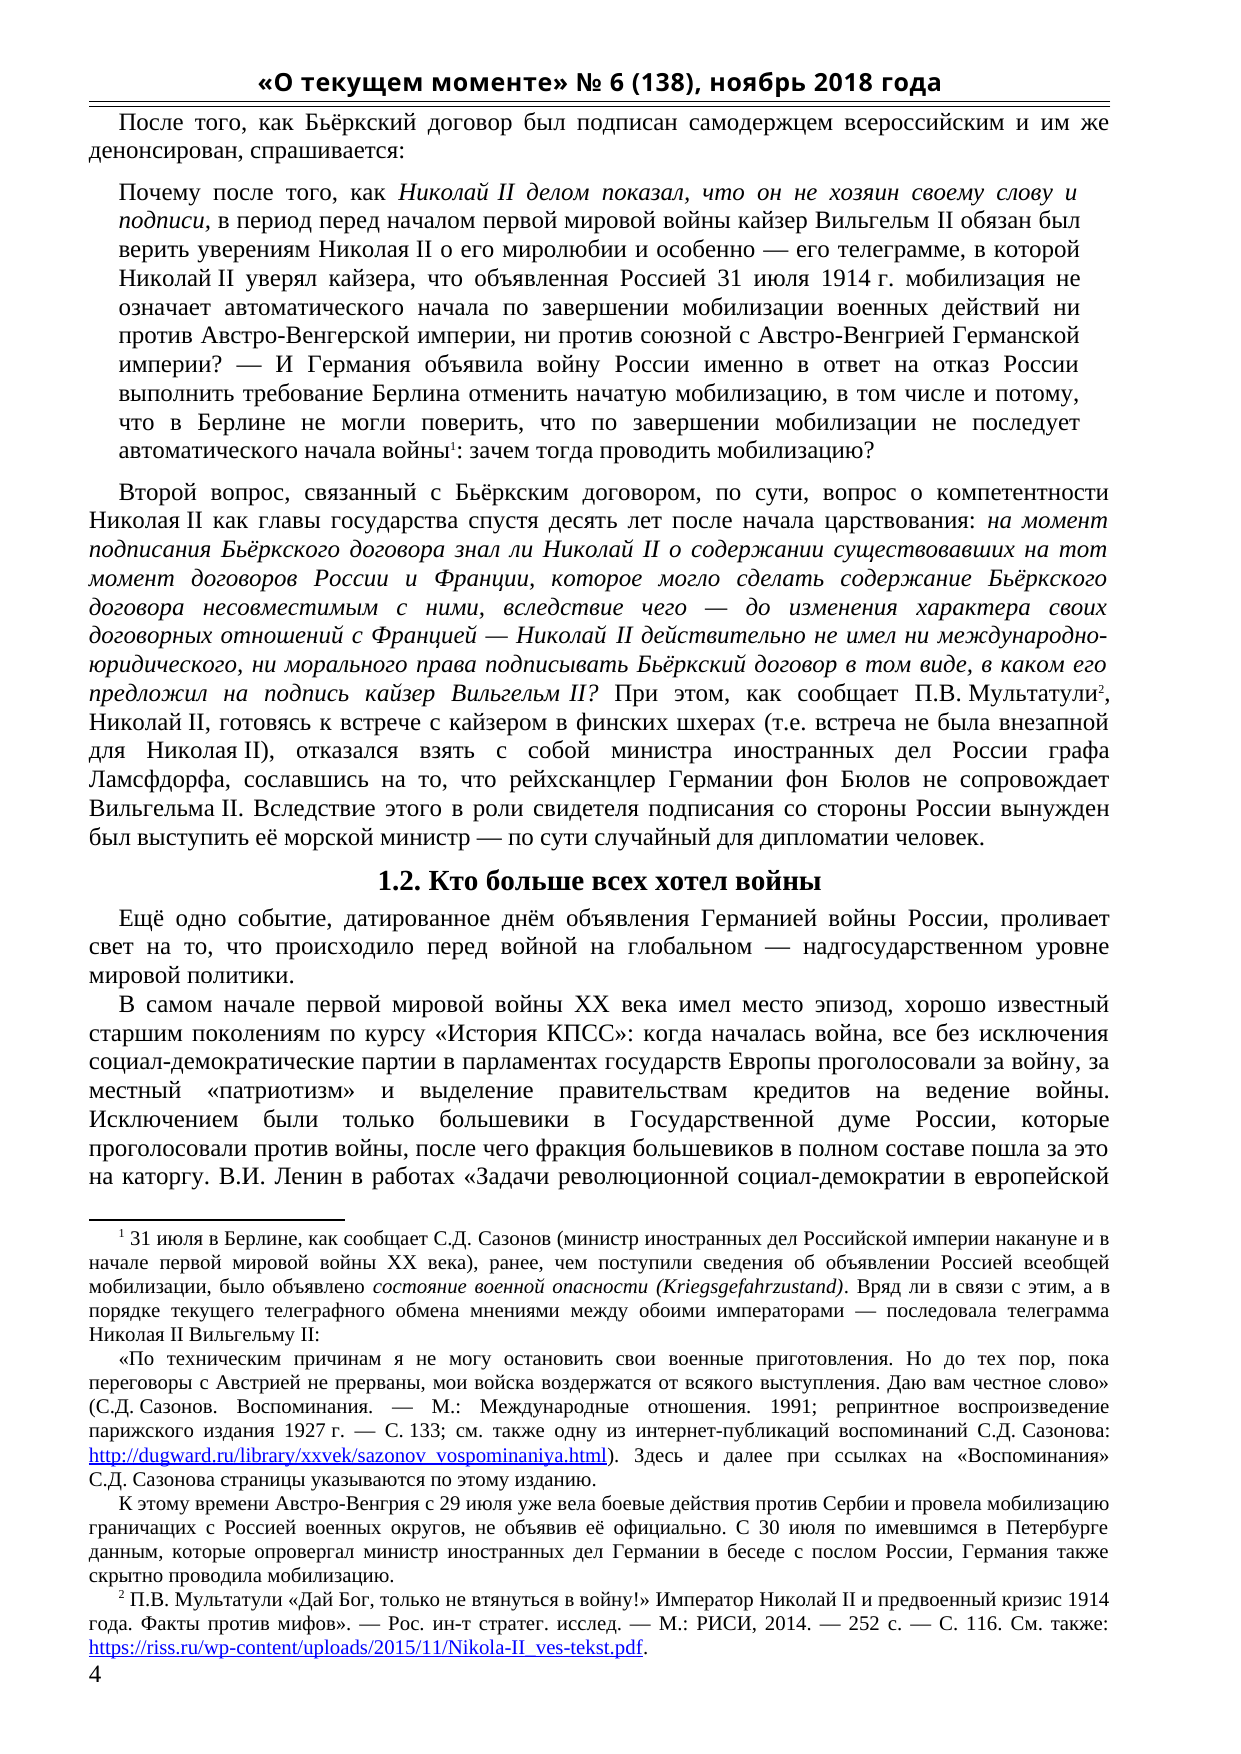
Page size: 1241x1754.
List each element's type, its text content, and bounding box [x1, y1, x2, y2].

text К этому времени Австро-Венгрия с 29 июля уже вела боевые действия против Сербии и провела мобилизацию граничащих с Россией военных округов, не объявив её официально. С 30 июля по имевшимся в Петербурге данным, которые опровергал министр иностранных дел Германии в беседе с послом России, Германия также скрытно проводила мобилизацию. [89, 1491, 1110, 1587]
text После того, как Бьёркский договор был подписан самодержцем всероссийским и им же денонсирован, спрашивается: [89, 107, 1110, 164]
text Второй вопрос, связанный с Бьёркским договором, по сути, вопрос о компетентности Николая II как главы государства спустя десять лет после начала царствования: на момент подписания Бьёркского договора знал ли Николай II о содержании существовавших на тот момент договоров России и Франции, которое могло сделать содержание Бьёркского договора несовместимым с ними, вследствие чего — до изменения характера своих договорных отношений с Францией — Николай II действительно не имел ни международно-юридического, ни морального права подписывать Бьёркский договор в том виде, в каком его предложил на подпись кайзер Вильгельм II? При этом, как сообщает П.В. Мультатули, Николай II, готовясь к встрече с кайзером в финских шхерах (т.е. встреча не была внезапной для Николая II), отказался взять с собой министра иностранных дел России графа Ламсфдорфа, сославшись на то, что рейхсканцлер Германии фон Бюлов не сопровождает Вильгельма II. Вследствие этого в роли свидетеля подписания со стороны России вынужден был выступить её морской министр — по сути случайный для дипломатии человек. [89, 477, 1110, 850]
text В самом начале первой мировой войны ХХ века имел место эпизод, хорошо известный старшим поколениям по курсу «История КПСС»: когда началась война, все без исключения социал-демократические партии в парламентах государств Европы проголосовали за войну, за местный «патриотизм» и выделение правительствам кредитов на ведение войны. Исключением были только большевики в Государственной думе России, которые проголосовали против войны, после чего фракция большевиков в полном составе пошла за это на каторгу. В.И. Ленин в работах «Задачи революционной социал-демократии в европейской [89, 989, 1110, 1190]
text Почему после того, как Николай II делом показал, что он не хозяин своему слову и подписи, в период перед началом первой мировой войны кайзер Вильгельм II обязан был верить уверениям Николая II о его миролюбии и особенно — его телеграмме, в которой Николай II уверял кайзера, что объявленная Россией 31 июля 1914 г. мобилизация не означает автоматического начала по завершении мобилизации военных действий ни против Австро-Венгерской империи, ни против союзной с Австро-Венгрией Германской империи? — И Германия объявила войну России именно в ответ на отказ России выполнить требование Берлина отменить начатую мобилизацию, в том числе и потому, что в Берлине не могли поверить, что по завершении мобилизации не последует автоматического начала войны: зачем тогда проводить мобилизацию? [118, 177, 1081, 464]
text «По техническим причинам я не могу остановить свои военные приготовления. Но до тех пор, пока переговоры с Австрией не прерваны, мои войска воздержатся от всякого выступления. Даю вам честное слово» (С.Д. Сазонов. Воспоминания. — М.: Международные отношения. 1991; репринтное воспроизведение парижского издания 1927 г. — С. 133; см. также одну из интернет-публикаций воспоминаний С.Д. Сазонова: http://dugward.ru/library/xxvek/sazonov_vospominaniya.html). Здесь и далее при ссылках на «Воспоминания» С.Д. Сазонова страницы указываются по этому изданию. [89, 1346, 1110, 1491]
text Ещё одно событие, датированное днём объявления Германией войны России, проливает свет на то, что происходило перед войной на глобальном — надгосударственном уровне мировой политики. [89, 903, 1110, 989]
text 31 июля в Берлине, как сообщает С.Д. Сазонов (министр иностранных дел Российской империи накануне и в начале первой мировой войны ХХ века), ранее, чем поступили сведения об объявлении Россией всеобщей мобилизации, было объявлено состояние военной опасности (Kriegsgefahrzustand). Вряд ли в связи с этим, а в порядке текущего телеграфного обмена мнениями между обоими императорами — последовала телеграмма Николая II Вильгельму II: [89, 1226, 1110, 1346]
text П.В. Мультатули «Дай Бог, только не втянуться в войну!» Император Николай II и предвоенный кризис 1914 года. Факты против мифов». — Рос. ин-т стратег. исслед. — М.: РИСИ, 2014. — 252 с. — С. 116. См. также: https://riss.ru/wp-content/uploads/2015/11/Nikola-II_ves-tekst.pdf. [89, 1587, 1110, 1659]
subtitle 1.2. Кто больше всех хотел войны [89, 863, 1110, 896]
